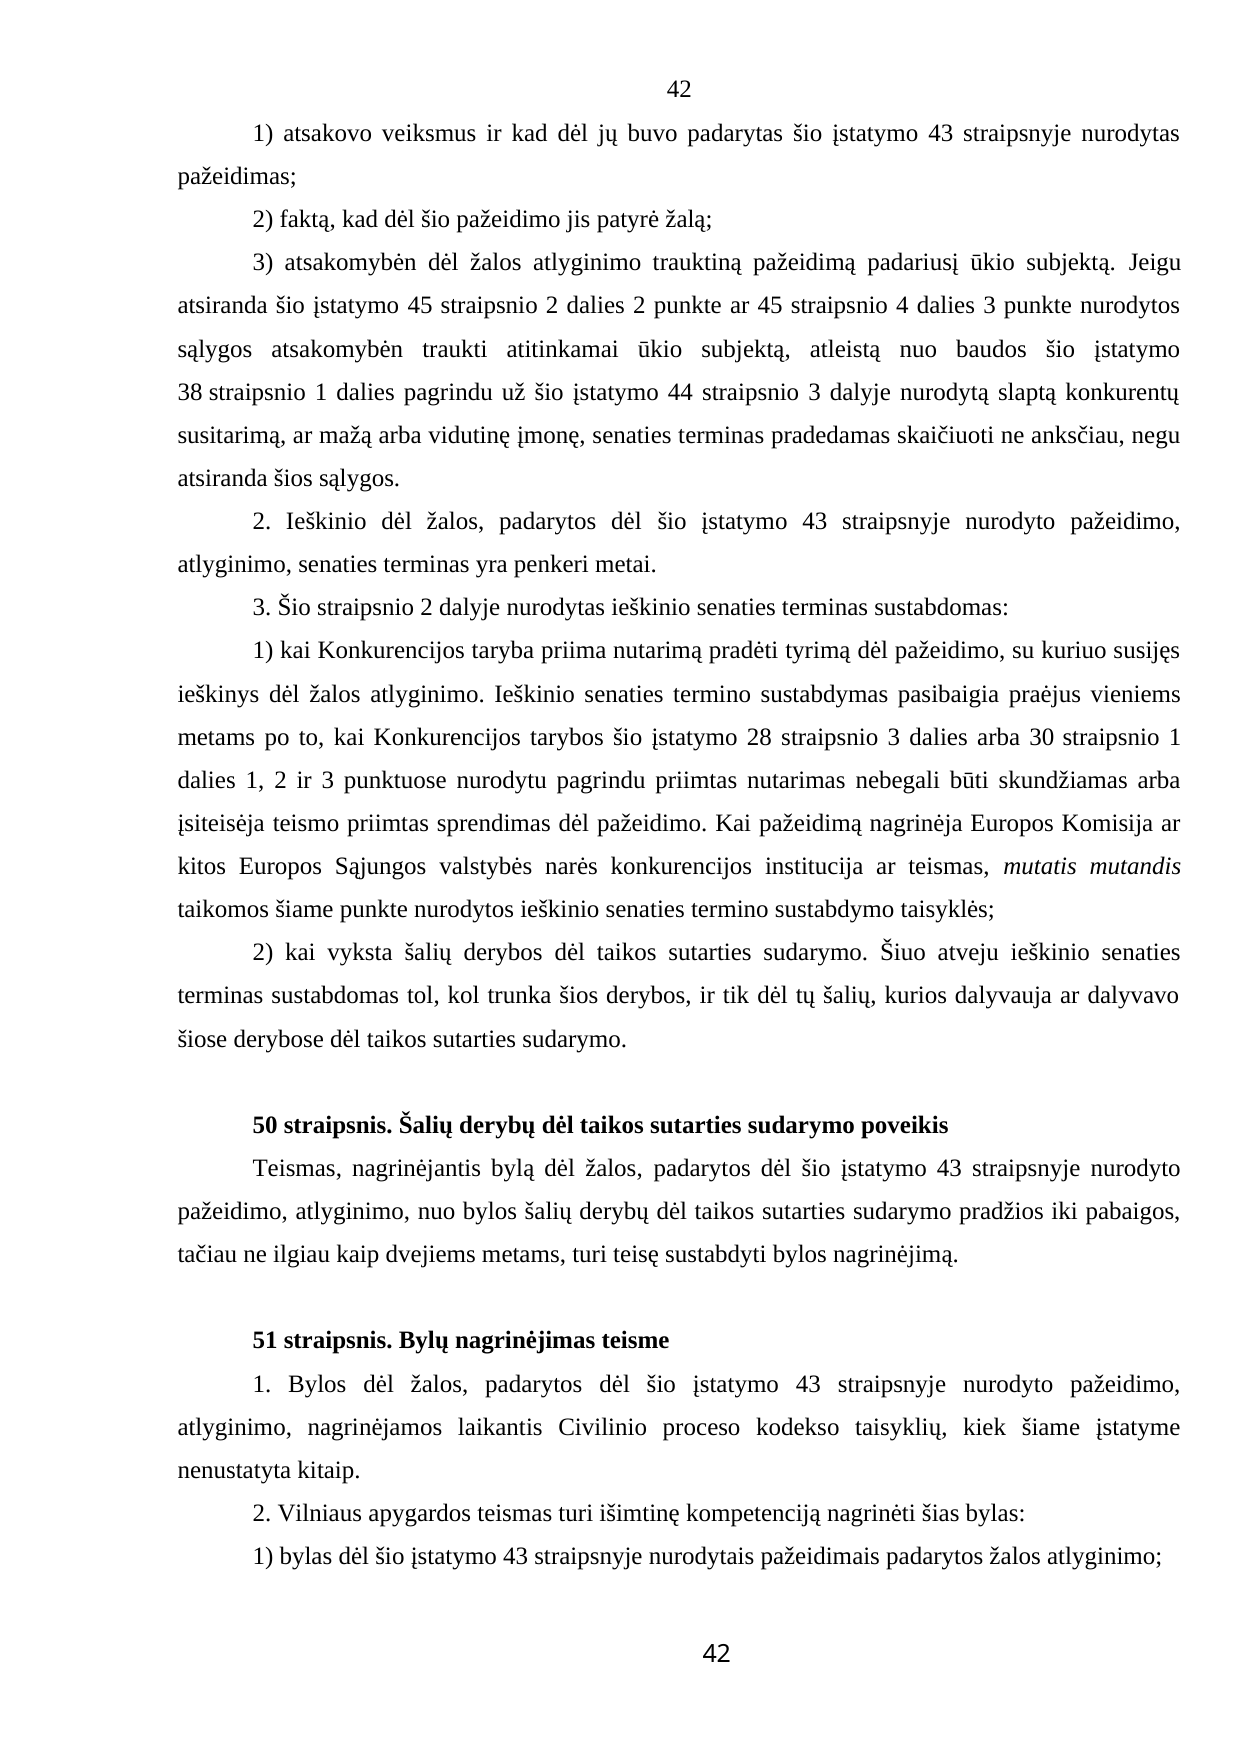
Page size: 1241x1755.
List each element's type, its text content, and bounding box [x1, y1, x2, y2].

text 2) kai vyksta šalių derybos dėl taikos sutarties sudarymo. Šiuo atveju ieškinio senaties terminas sustabdomas tol, kol trunka šios derybos, ir tik dėl tų šalių, kurios dalyvauja ar dalyvavo šiose derybose dėl taikos sutarties sudarymo. [177, 937, 1181, 1052]
text 2) faktą, kad dėl šio pažeidimo jis patyrė žalą; [177, 204, 1181, 233]
text Teismas, nagrinėjantis bylą dėl žalos, padarytos dėl šio įstatymo 43 straipsnyje nurodyto pažeidimo, atlyginimo, nuo bylos šalių derybų dėl taikos sutarties sudarymo pradžios iki pabaigos, tačiau ne ilgiau kaip dvejiems metams, turi teisę sustabdyti bylos nagrinėjimą. [177, 1153, 1181, 1268]
text 1) bylas dėl šio įstatymo 43 straipsnyje nurodytais pažeidimais padarytos žalos atlyginimo; [177, 1541, 1181, 1570]
text 2. Ieškinio dėl žalos, padarytos dėl šio įstatymo 43 straipsnyje nurodyto pažeidimo, atlyginimo, senaties terminas yra penkeri metai. [177, 506, 1181, 578]
text 3. Šio straipsnio 2 dalyje nurodytas ieškinio senaties terminas sustabdomas: [177, 592, 1181, 621]
text 1) kai Konkurencijos taryba priima nutarimą pradėti tyrimą dėl pažeidimo, su kuriuo susijęs ieškinys dėl žalos atlyginimo. Ieškinio senaties termino sustabdymas pasibaigia praėjus vieniems metams po to, kai Konkurencijos tarybos šio įstatymo 28 straipsnio 3 dalies arba 30 straipsnio 1 dalies 1, 2 ir 3 punktuose nurodytu pagrindu priimtas nutarimas nebegali būti skundžiamas arba įsiteisėja teismo priimtas sprendimas dėl pažeidimo. Kai pažeidimą nagrinėja Europos Komisija ar kitos Europos Sąjungos valstybės narės konkurencijos institucija ar teismas, mutatis mutandis taikomos šiame punkte nurodytos ieškinio senaties termino sustabdymo taisyklės; [177, 636, 1181, 923]
text 3) atsakomybėn dėl žalos atlyginimo trauktiną pažeidimą padariusį ūkio subjektą. Jeigu atsiranda šio įstatymo 45 straipsnio 2 dalies 2 punkte ar 45 straipsnio 4 dalies 3 punkte nurodytos sąlygos atsakomybėn traukti atitinkamai ūkio subjektą, atleistą nuo baudos šio įstatymo 38 straipsnio 1 dalies pagrindu už šio įstatymo 44 straipsnio 3 dalyje nurodytą slaptą konkurentų susitarimą, ar mažą arba vidutinę įmonę, senaties terminas pradedamas skaičiuoti ne anksčiau, negu atsiranda šios sąlygos. [177, 247, 1181, 492]
text 2. Vilniaus apygardos teismas turi išimtinę kompetenciją nagrinėti šias bylas: [177, 1498, 1181, 1527]
text 50 straipsnis. Šalių derybų dėl taikos sutarties sudarymo poveikis [177, 1110, 1181, 1139]
text 1. Bylos dėl žalos, padarytos dėl šio įstatymo 43 straipsnyje nurodyto pažeidimo, atlyginimo, nagrinėjamos laikantis Civilinio proceso kodekso taisyklių, kiek šiame įstatyme nenustatyta kitaip. [177, 1369, 1181, 1484]
text 51 straipsnis. Bylų nagrinėjimas teisme [177, 1326, 1181, 1354]
text 1) atsakovo veiksmus ir kad dėl jų buvo padarytas šio įstatymo 43 straipsnyje nurodytas pažeidimas; [177, 118, 1181, 190]
